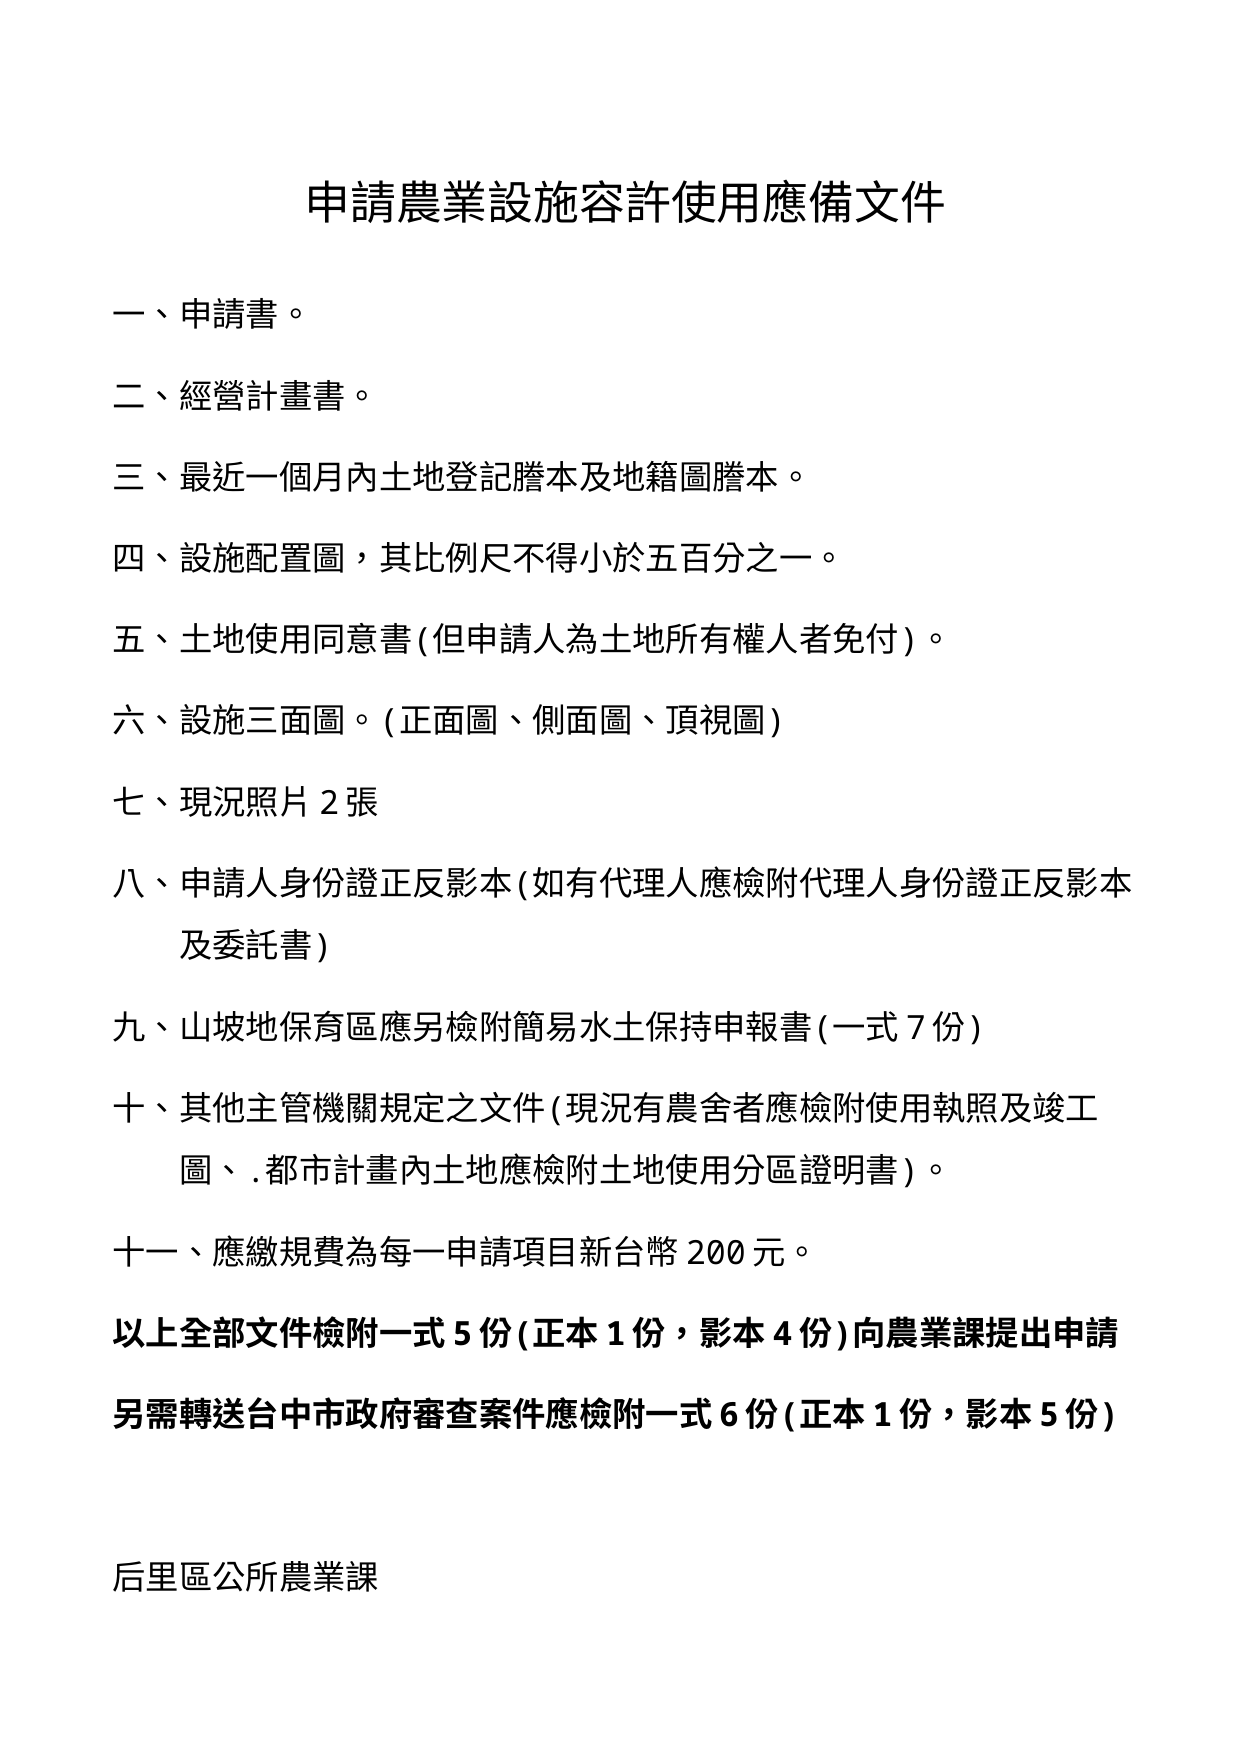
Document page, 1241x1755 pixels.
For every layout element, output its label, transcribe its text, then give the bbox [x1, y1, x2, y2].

text 三、最近一個月內土地登記謄本及地籍圖謄本。 [112, 433, 1137, 496]
text 四、設施配置圖，其比例尺不得小於五百分之一。 [112, 514, 1137, 577]
text 后里區公所農業課 [112, 1533, 1137, 1596]
text 六、設施三面圖。(正面圖、側面圖、頂視圖) [112, 677, 1137, 739]
text 一、申請書。 [112, 271, 1137, 333]
text 七、現況照片2張 [112, 758, 1137, 821]
text 申請農業設施容許使用應備文件 [112, 127, 1137, 252]
text 另需轉送台中市政府審查案件應檢附一式6份(正本1份，影本5份) [112, 1371, 1137, 1433]
text 八、申請人身份證正反影本(如有代理人應檢附代理人身份證正反影本及委託書) [112, 839, 1137, 964]
text 以上全部文件檢附一式5份(正本1份，影本4份)向農業課提出申請 [112, 1289, 1137, 1352]
text 九、山坡地保育區應另檢附簡易水土保持申報書(一式7份) [112, 983, 1137, 1046]
text 十一、應繳規費為每一申請項目新台幣200元。 [112, 1208, 1137, 1271]
text 五、土地使用同意書(但申請人為土地所有權人者免付)。 [112, 596, 1137, 658]
text 十、其他主管機關規定之文件(現況有農舍者應檢附使用執照及竣工圖、.都市計畫內土地應檢附土地使用分區證明書)。 [112, 1064, 1137, 1189]
text 二、經營計畫書。 [112, 352, 1137, 414]
